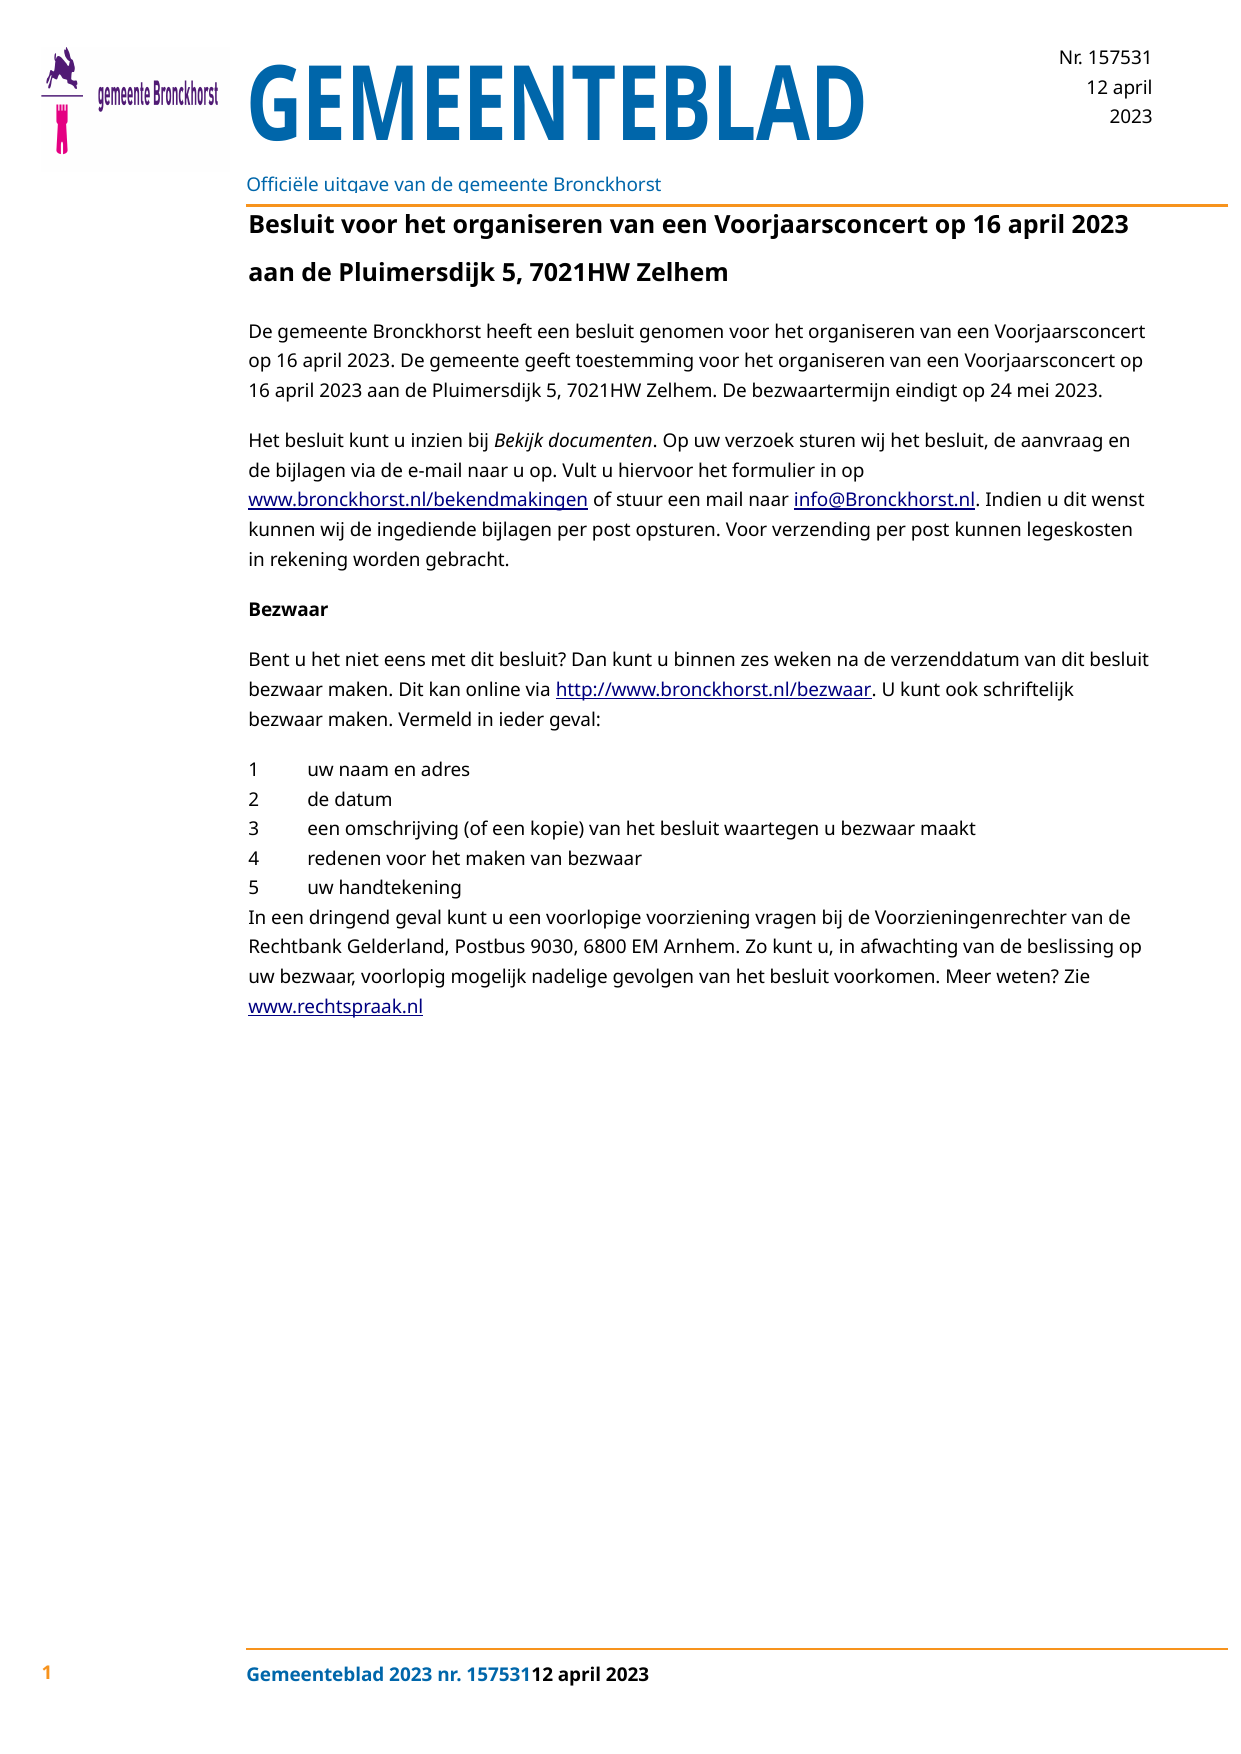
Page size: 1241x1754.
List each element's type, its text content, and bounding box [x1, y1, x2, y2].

list redenen voor het maken van bezwaar [248, 845, 1152, 871]
text Bezwaar [248, 596, 1152, 622]
list uw naam en adres [248, 756, 1152, 782]
text Het besluit kunt u inzien bij Bekijk documenten. Op uw verzoek sturen wij het besluit, de aanvraag en de bijlagen via de e-mail naar u op. Vult u hiervoor het formulier in op www.bronckhorst.nl/bekendmakingen of stuur een mail naar info@Bronckhorst.nl. Indien u dit wenst kunnen wij de ingediende bijlagen per post opsturen. Voor verzending per post kunnen legeskosten in rekening worden gebracht. [248, 427, 1152, 572]
text Bent u het niet eens met dit besluit? Dan kunt u binnen zes weken na de verzenddatum van dit besluit bezwaar maken. Dit kan online via http://www.bronckhorst.nl/bezwaar. U kunt ook schriftelijk bezwaar maken. Vermeld in ieder geval: [248, 647, 1152, 732]
text In een dringend geval kunt u een voorlopige voorziening vragen bij de Voorzieningenrechter van de Rechtbank Gelderland, Postbus 9030, 6800 EM Arnhem. Zo kunt u, in afwachting van de beslissing op uw bezwaar, voorlopig mogelijk nadelige gevolgen van het besluit voorkomen. Meer weten? Zie www.rechtspraak.nl [248, 904, 1152, 1019]
text De gemeente Bronckhorst heeft een besluit genomen voor het organiseren van een Voorjaarsconcert op 16 april 2023. De gemeente geeft toestemming voor het organiseren van een Voorjaarsconcert op 16 april 2023 aan de Pluimersdijk 5, 7021HW Zelhem. De bezwaartermijn eindigt op 24 mei 2023. [248, 318, 1152, 403]
text Besluit voor het organiseren van een Voorjaarsconcert op 16 april 2023 aan de Pluimersdijk 5, 7021HW Zelhem [248, 207, 1152, 288]
list uw handtekening [248, 874, 1152, 900]
list de datum [248, 786, 1152, 812]
list een omschrijving (of een kopie) van het besluit waartegen u bezwaar maakt [248, 815, 1152, 841]
picture [41, 47, 231, 172]
